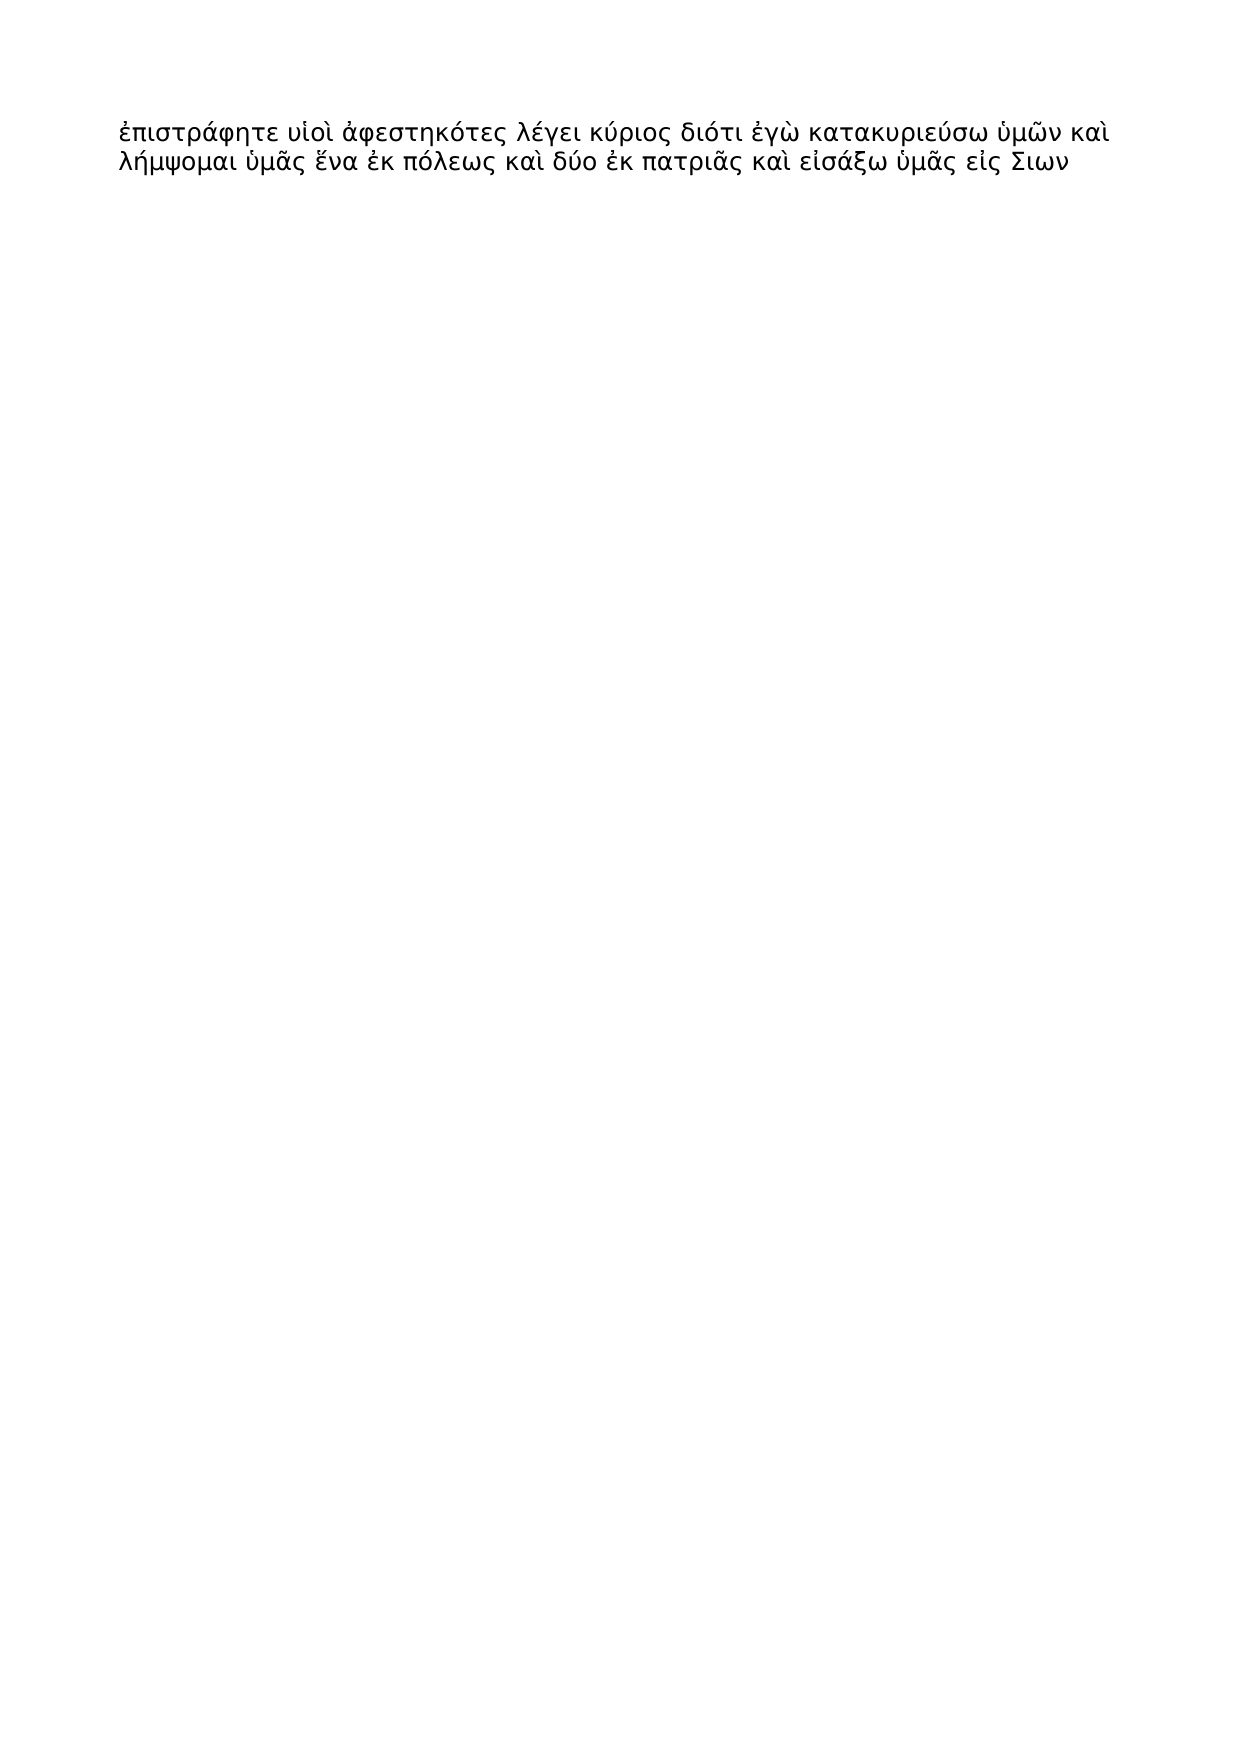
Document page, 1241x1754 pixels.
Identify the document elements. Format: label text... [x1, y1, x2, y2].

text ἐπιστράφητε υἱοὶ ἀφεστηκότες λέγει κύριος διότι ἐγὼ κατακυριεύσω ὑμῶν καὶ λήμψομαι ὑμᾶς ἕνα ἐκ πόλεως καὶ δύο ἐκ πατριᾶς καὶ εἰσάξω ὑμᾶς εἰς Σιων [118, 118, 1122, 176]
